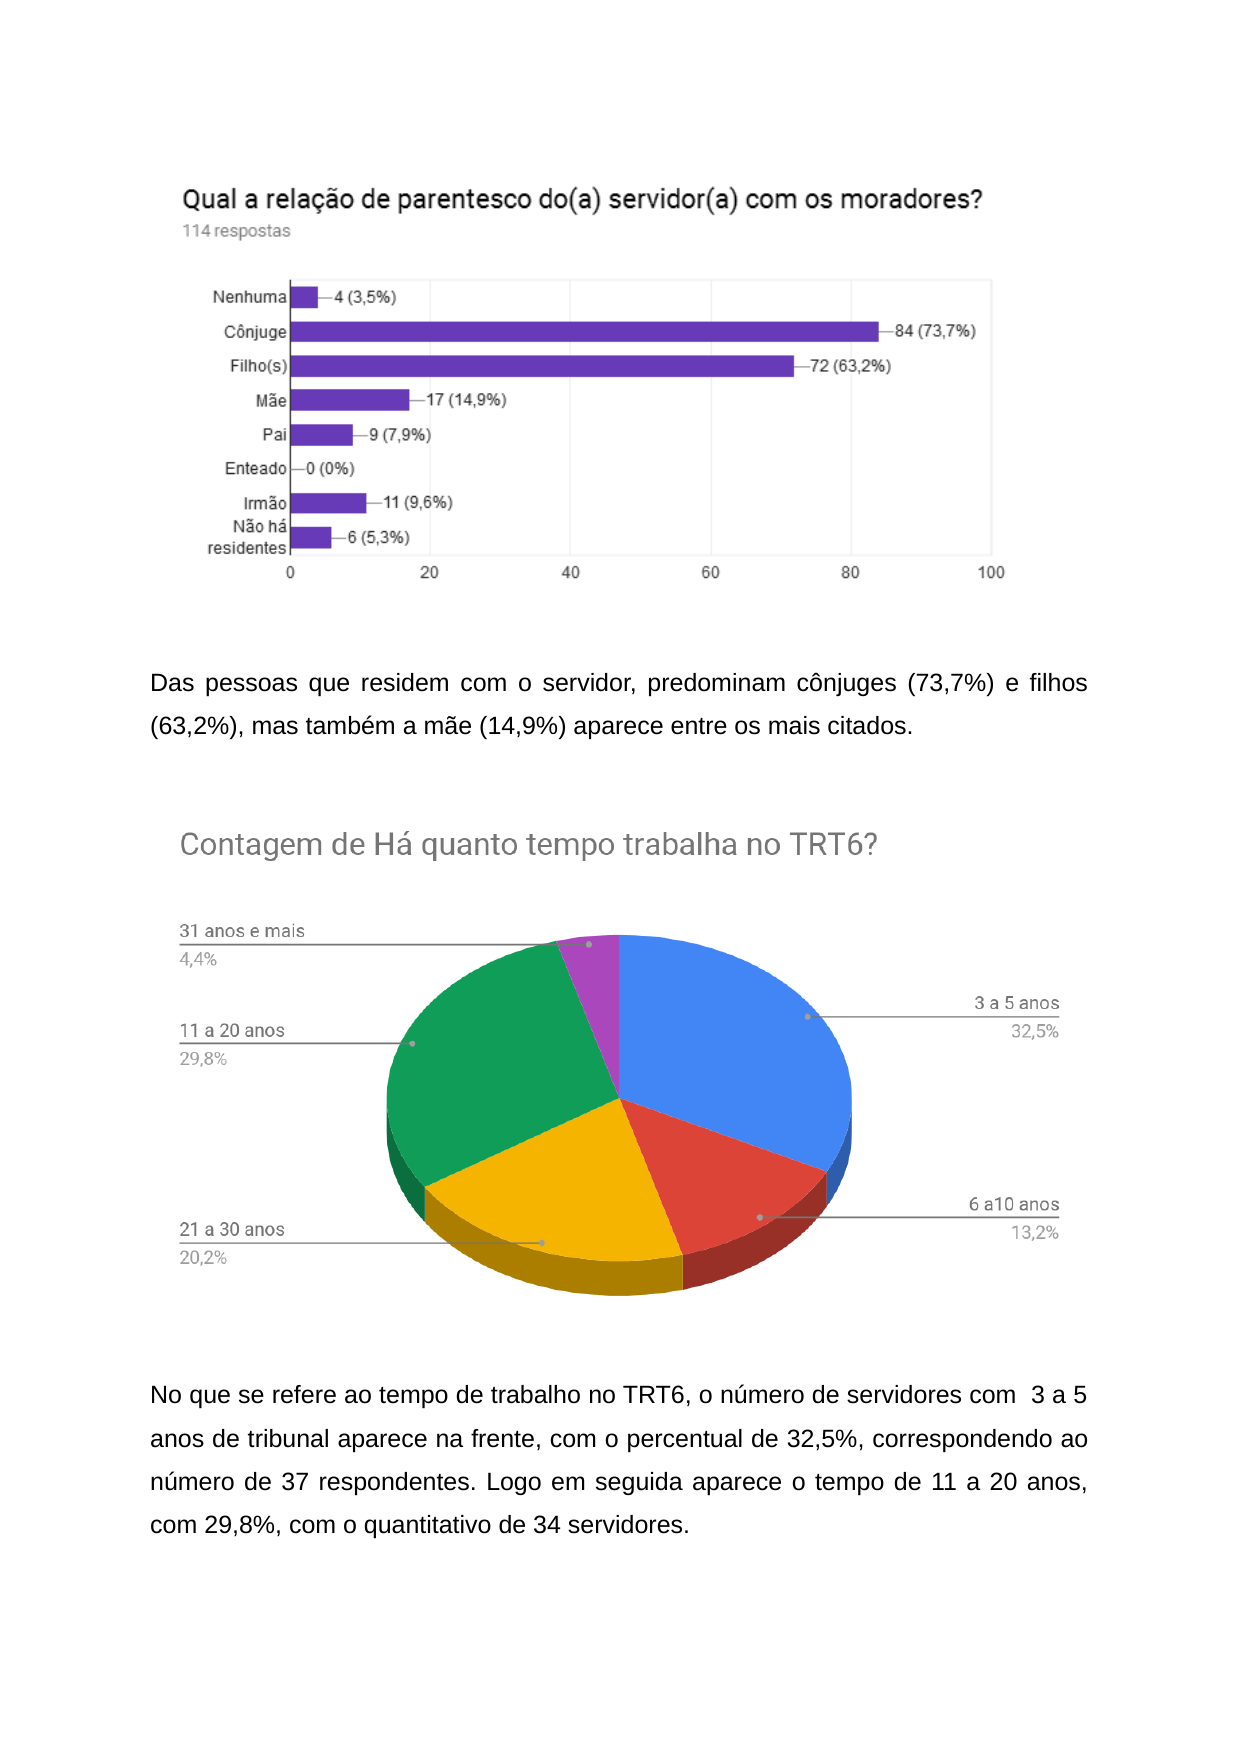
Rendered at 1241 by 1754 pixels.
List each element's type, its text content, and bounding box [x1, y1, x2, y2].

picture [150, 149, 1086, 604]
picture [150, 796, 1088, 1377]
text Das pessoas que residem com o servidor, predominam cônjuges (73,7%) e filhos (63,2%), mas também a mãe (14,9%) aparece entre os mais citados. [150, 667, 1090, 739]
text No que se refere ao tempo de trabalho no TRT6, o número de servidores com 3 a 5 anos de tribunal aparece na frente, com o percentual de 32,5%, correspondendo ao número de 37 respondentes. Logo em seguida aparece o tempo de 11 a 20 anos, com 29,8%, com o quantitativo de 34 servidores. [150, 1381, 1090, 1539]
